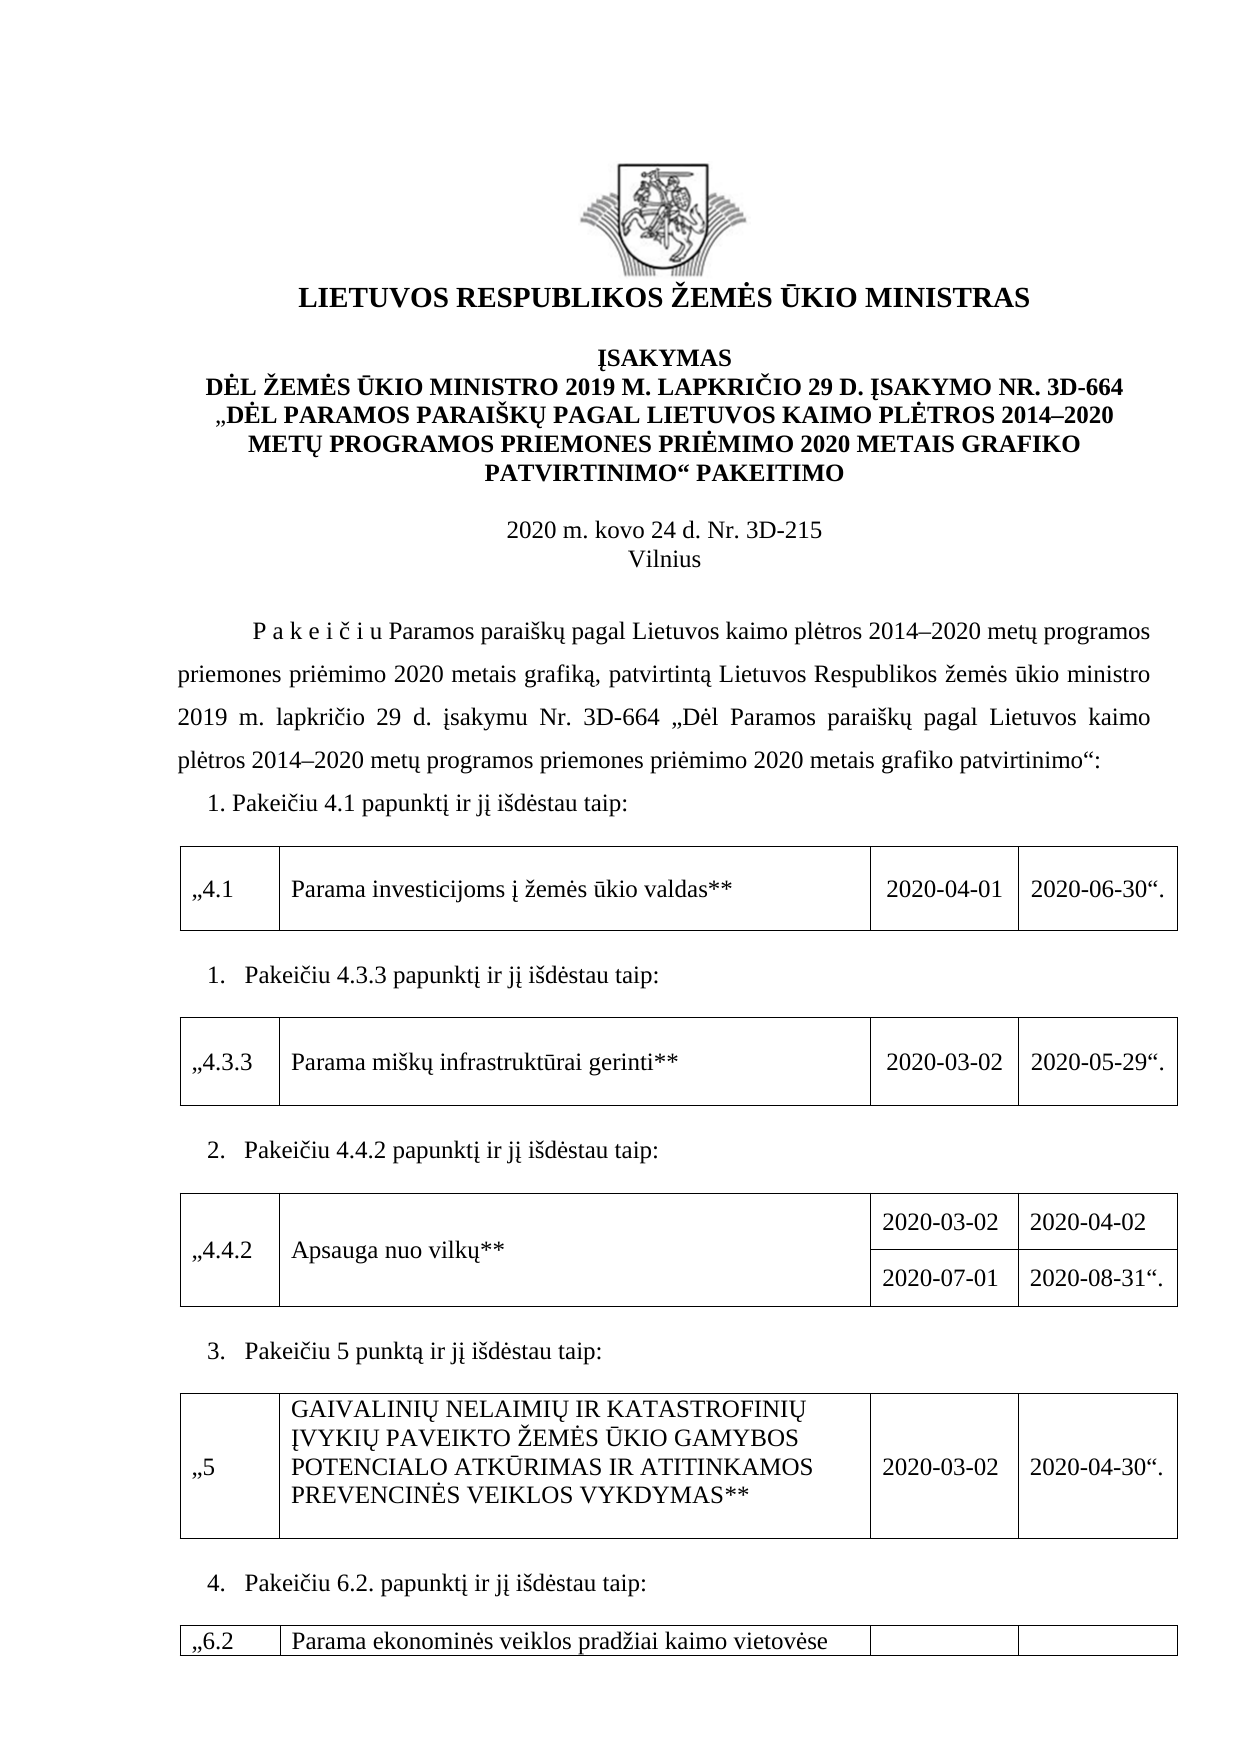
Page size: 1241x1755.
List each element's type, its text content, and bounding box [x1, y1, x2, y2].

table_header „4.3.3 [181, 1018, 279, 1105]
table_header Apsauga nuo vilkų** [280, 1194, 870, 1306]
table_header „5 [181, 1394, 279, 1538]
text ĮSAKYMAS [177, 343, 1152, 372]
table_header 2020-03-02 [871, 1394, 1018, 1538]
table_header 2020-04-02 [1019, 1194, 1177, 1249]
table_header Parama ekonominės veiklos pradžiai kaimo vietovėse [281, 1626, 870, 1655]
table_header 2020-05-29“. [1019, 1018, 1177, 1105]
text P a k e i č i u Paramos paraiškų pagal Lietuvos kaimo plėtros 2014–2020 metų programos priemones priėmimo 2020 metais grafiką, patvirtintą Lietuvos Respublikos žemės ūkio ministro 2019 m. lapkričio 29 d. įsakymu Nr. 3D-664 „Dėl Paramos paraiškų pagal Lietuvos kaimo plėtros 2014–2020 metų programos priemones priėmimo 2020 metais grafiko patvirtinimo“: [177, 616, 1152, 774]
text 3. Pakeičiu 5 punktą ir jį išdėstau taip: [207, 1336, 1152, 1364]
table_cell 2020-08-31“. [1019, 1250, 1177, 1306]
text 2. Pakeičiu 4.4.2 papunktį ir jį išdėstau taip: [207, 1135, 1152, 1164]
table_header [871, 1626, 1018, 1655]
text 2020 m. kovo 24 d. Nr. 3D-215 [177, 515, 1152, 544]
table_header 2020-04-30“. [1019, 1394, 1177, 1538]
text 4. Pakeičiu 6.2. papunktį ir jį išdėstau taip: [207, 1568, 1152, 1597]
text Vilnius [177, 544, 1152, 573]
table_header „6.2 [181, 1626, 280, 1655]
table_header 2020-03-02 [871, 1018, 1018, 1105]
text DĖL ŽEMĖS ŪKIO MINISTRO 2019 M. LAPKRIČIO 29 D. ĮSAKYMO NR. 3D-664 „DĖL PARAMOS PARAIŠKŲ PAGAL LIETUVOS KAIMO PLĖTROS 2014–2020 METŲ PROGRAMOS PRIEMONES PRIĖMIMO 2020 METAIS GRAFIKO PATVIRTINIMO“ PAKEITIMO [177, 372, 1152, 487]
table_header „4.4.2 [181, 1194, 279, 1306]
table_cell 2020-07-01 [871, 1250, 1018, 1306]
table_header 2020-03-02 [871, 1194, 1018, 1249]
table_header Parama miškų infrastruktūrai gerinti** [280, 1018, 870, 1105]
table_header „4.1 [181, 847, 279, 930]
table_header GAIVALINIŲ NELAIMIŲ IR KATASTROFINIŲ ĮVYKIŲ PAVEIKTO ŽEMĖS ŪKIO GAMYBOS POTENCIALO ATKŪRIMAS IR ATITINKAMOS PREVENCINĖS VEIKLOS VYKDYMAS** [280, 1394, 870, 1538]
text 1. Pakeičiu 4.1 papunktį ir jį išdėstau taip: [207, 788, 1152, 817]
text 1. Pakeičiu 4.3.3 papunktį ir jį išdėstau taip: [207, 960, 1152, 988]
table_header 2020-04-01 [871, 847, 1018, 930]
table_header [1019, 1626, 1177, 1655]
table_header Parama investicijoms į žemės ūkio valdas** [280, 847, 870, 930]
table_header 2020-06-30“. [1019, 847, 1177, 930]
text LIETUVOS RESPUBLIKOS ŽEMĖS ŪKIO MINISTRAS [177, 281, 1152, 314]
